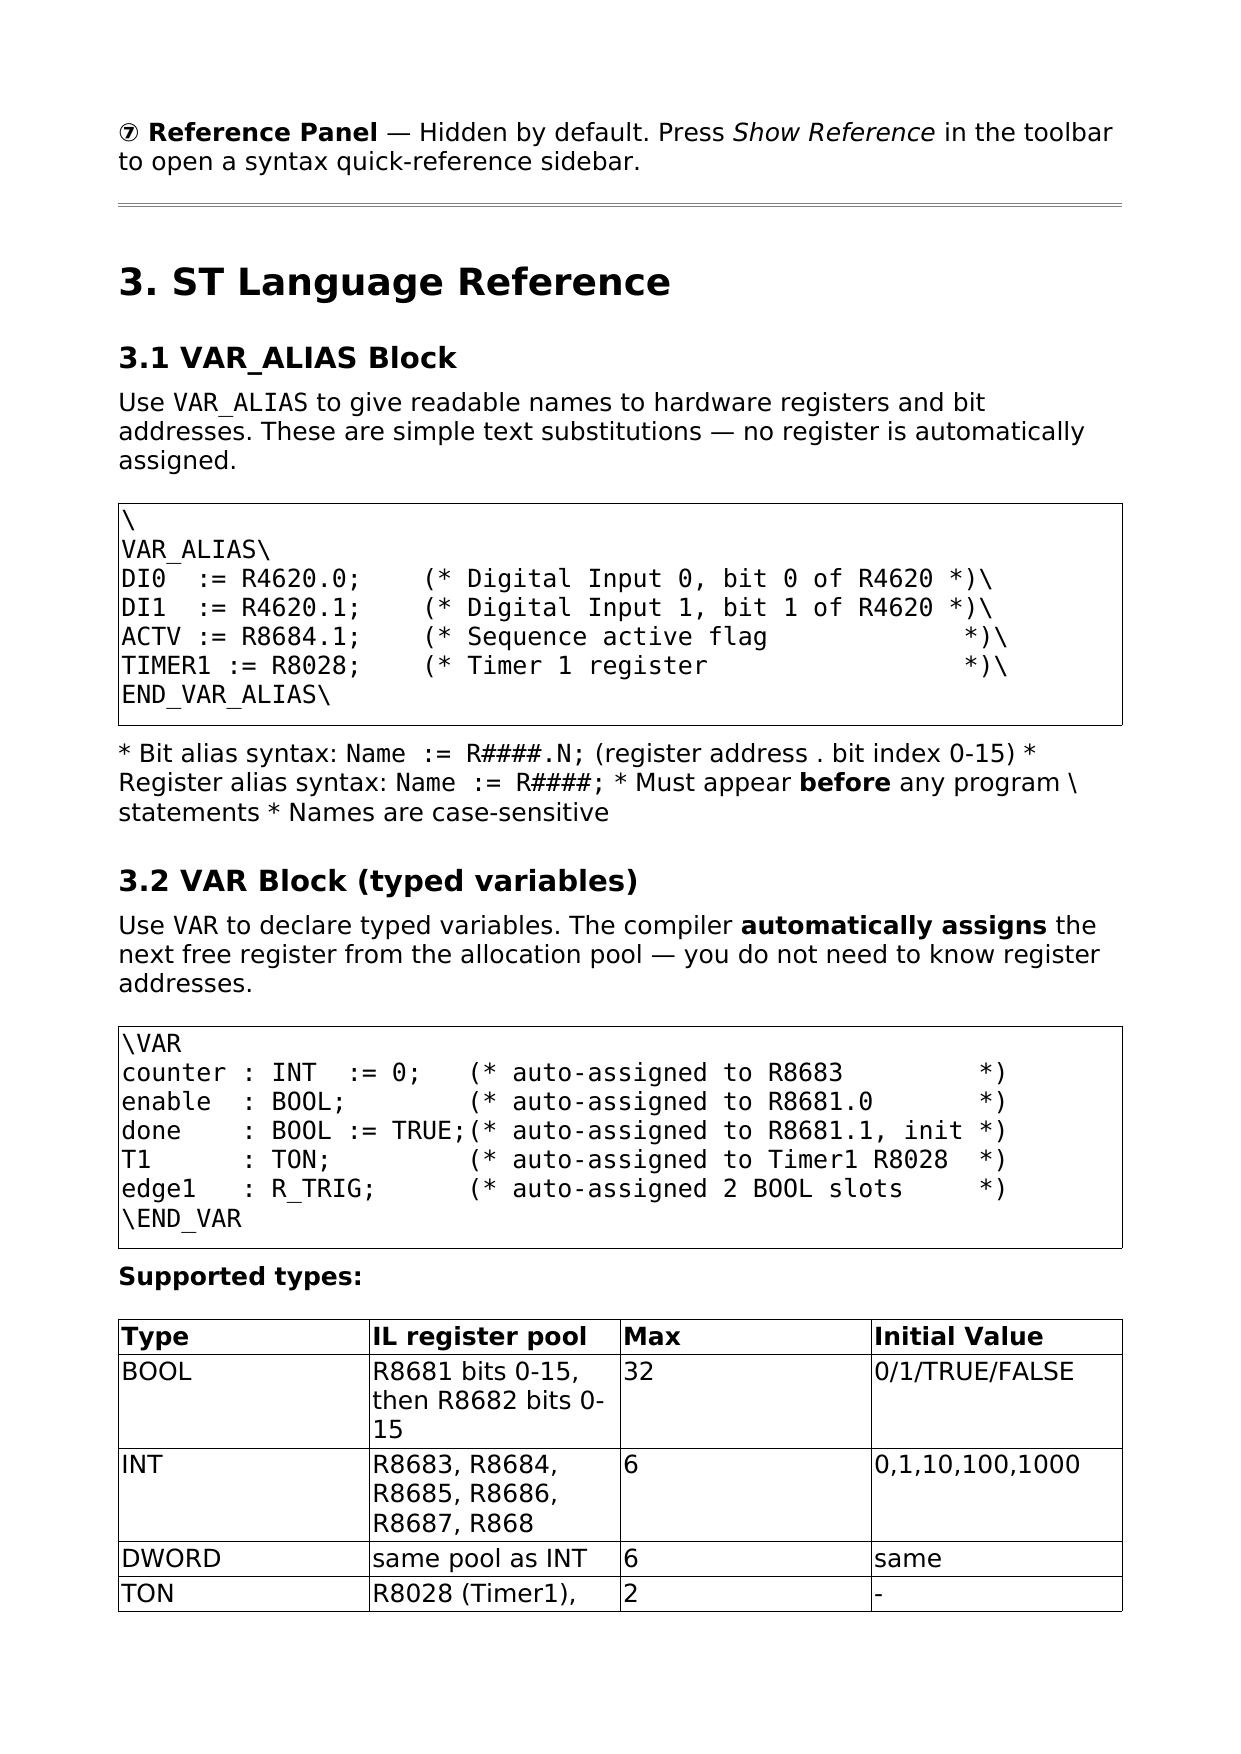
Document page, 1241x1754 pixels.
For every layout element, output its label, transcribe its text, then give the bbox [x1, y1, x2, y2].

table_cell 0/1/TRUE/FALSE [872, 1355, 1122, 1447]
text Supported types: [118, 1262, 1122, 1292]
text ⑦ Reference Panel — Hidden by default. Press Show Reference in the toolbar to open a syntax quick-reference sidebar. [118, 118, 1122, 176]
table_cell 6 [621, 1449, 871, 1541]
subtitle 3.2 VAR Block (typed variables) [118, 864, 1122, 898]
table_cell 0,1,10,100,1000 [872, 1449, 1122, 1541]
table_header \ VAR_ALIAS\ DI0 := R4620.0; (* Digital Input 0, bit 0 of R4620 *)\ DI1 := R4620.1; (* Digital Input 1, bit 1 of R4620 *)\ ACTV := R8684.1; (* Sequence active flag *)\ TIMER1 := R8028; (* Timer 1 register *)\ END_VAR_ALIAS\ [119, 504, 1122, 724]
table_cell same [872, 1542, 1122, 1576]
table_cell BOOL [119, 1355, 369, 1447]
table_header Initial Value [872, 1320, 1122, 1354]
table_cell 6 [621, 1542, 871, 1576]
table_cell TON [119, 1577, 369, 1611]
table_cell R8028 (Timer1), [370, 1577, 620, 1611]
table_cell DWORD [119, 1542, 369, 1576]
table_header IL register pool [370, 1320, 620, 1354]
text * Bit alias syntax: Name := R####.N; (register address . bit index 0-15) * Register alias syntax: Name := R####; * Must appear before any program \statements * Names are case-sensitive [118, 739, 1122, 827]
table_header Max [621, 1320, 871, 1354]
text Use VAR_ALIAS to give readable names to hardware registers and bit addresses. These are simple text substitutions — no register is automatically assigned. [118, 388, 1122, 475]
table_cell 32 [621, 1355, 871, 1447]
table_cell R8683, R8684, R8685, R8686, R8687, R868 [370, 1449, 620, 1541]
table_cell 2 [621, 1577, 871, 1611]
table_cell same pool as INT [370, 1542, 620, 1576]
subtitle 3.1 VAR_ALIAS Block [118, 341, 1122, 375]
text Use VAR to declare typed variables. The compiler automatically assigns the next free register from the allocation pool — you do not need to know register addresses. [118, 911, 1122, 998]
table_cell INT [119, 1449, 369, 1541]
table_header \VAR counter : INT := 0; (* auto-assigned to R8683 *) enable : BOOL; (* auto-assigned to R8681.0 *) done : BOOL := TRUE;(* auto-assigned to R8681.1, init *) T1 : TON; (* auto-assigned to Timer1 R8028 *) edge1 : R_TRIG; (* auto-assigned 2 BOOL slots *) \END_VAR [119, 1027, 1122, 1248]
table_header Type [119, 1320, 369, 1354]
table_cell R8681 bits 0-15, then R8682 bits 0-15 [370, 1355, 620, 1447]
table_cell - [872, 1577, 1122, 1611]
subtitle 3. ST Language Reference [118, 260, 1122, 304]
